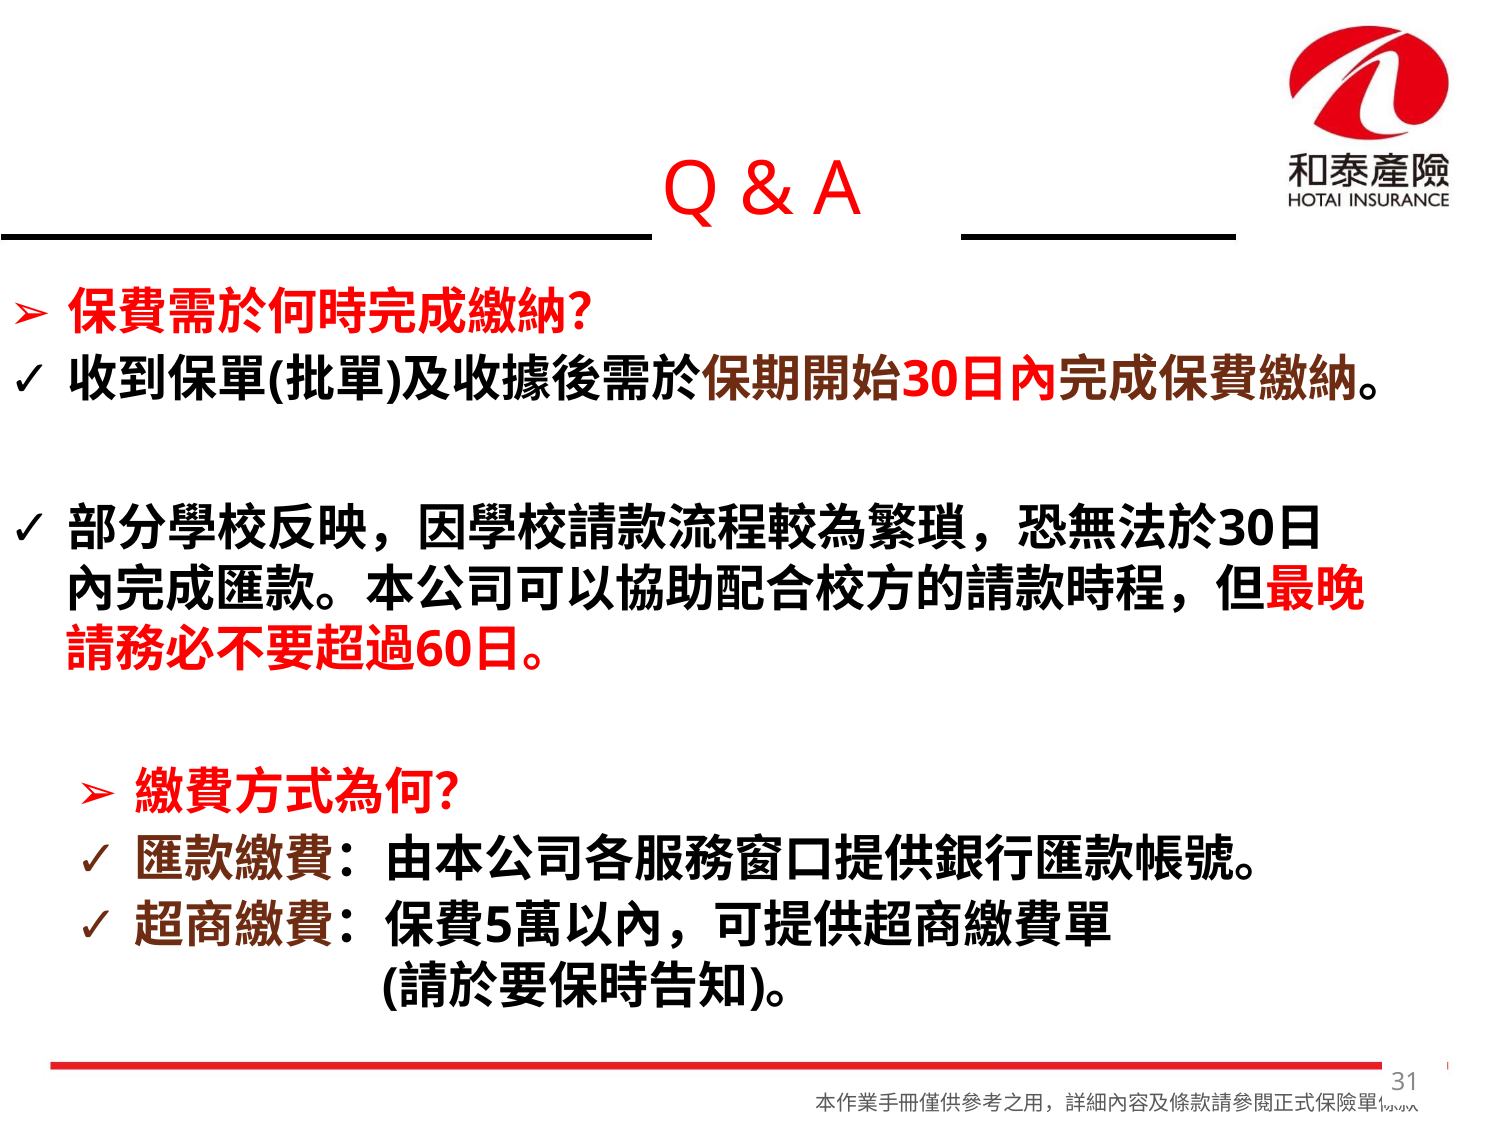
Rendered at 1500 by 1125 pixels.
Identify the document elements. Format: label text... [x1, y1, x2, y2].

text ➢ 保費需於何時完成繳納？ [9, 276, 1491, 343]
text 請務必不要超過60日。 [65, 619, 1491, 679]
picture [0, 418, 1500, 483]
text 內完成匯款。本公司可以協助配合校方的請款時程，但最晚 [65, 559, 1491, 619]
text Q & A [661, 148, 952, 231]
text 31 [1391, 1068, 1438, 1096]
text ➢ 繳費方式為何？ [75, 756, 1445, 823]
text ✓ 部分學校反映，因學校請款流程較為繁瑣，恐無法於30日 [9, 492, 1491, 559]
picture [0, 688, 1500, 1125]
picture [0, 0, 1500, 267]
text ✓ 匯款繳費：由本公司各服務窗口提供銀行匯款帳號。 [75, 823, 1445, 889]
text ✓ 超商繳費：保費5萬以內，可提供超商繳費單 [75, 889, 1445, 956]
text ✓ 收到保單(批單)及收據後需於保期開始30日內完成保費繳納。 [9, 343, 1491, 409]
text (請於要保時告知)。 [382, 956, 1445, 1016]
text 本作業手冊僅供參考之用，詳細內容及條款請參閱正式保險單條款 [815, 1088, 1491, 1116]
